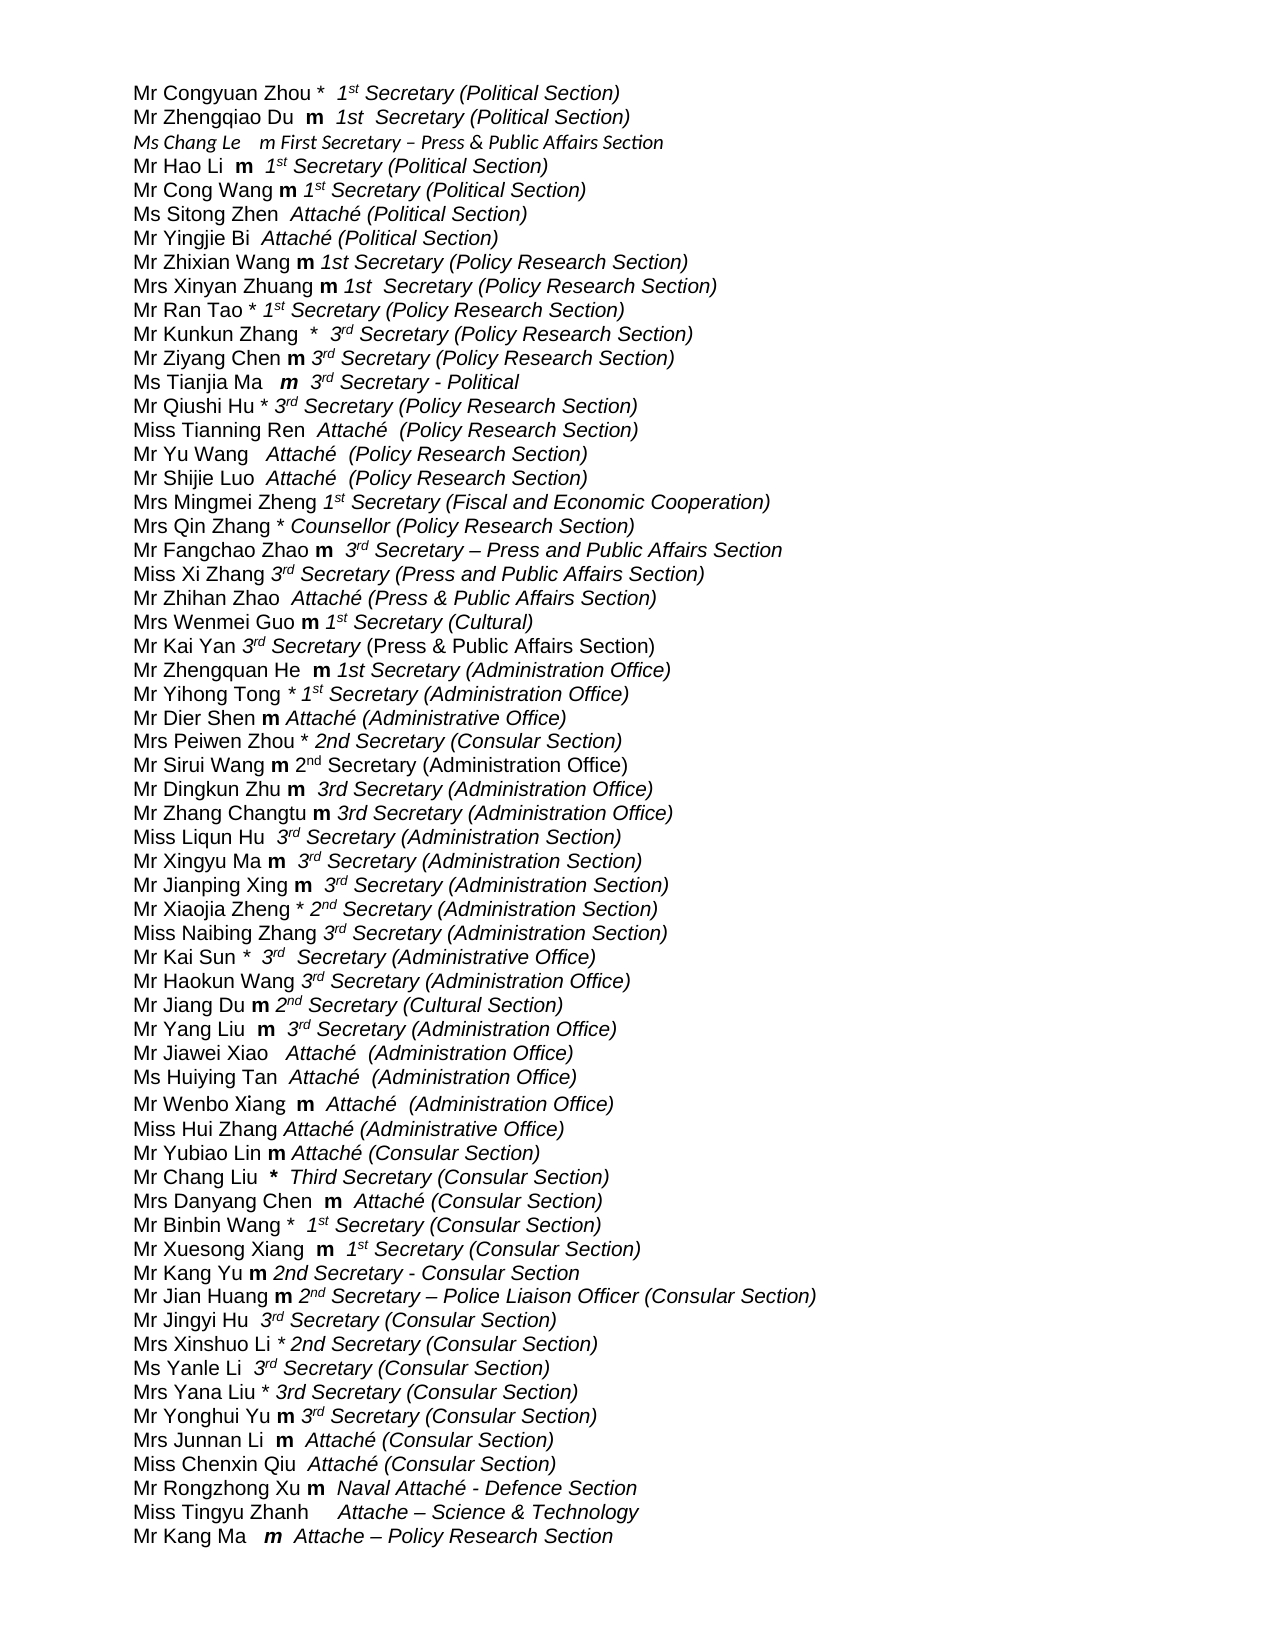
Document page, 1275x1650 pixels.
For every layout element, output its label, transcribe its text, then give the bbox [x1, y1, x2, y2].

text Mr Kunkun Zhang * 3rd Secretary (Policy Research Section) [133, 322, 1181, 346]
text Mr Fangchao Zhao m 3rd Secretary – Press and Public Affairs Section [133, 538, 1181, 562]
text Mr Zhixian Wang m 1st Secretary (Policy Research Section) [133, 250, 1181, 274]
text Mr Jianping Xing m 3rd Secretary (Administration Section) [133, 873, 1181, 897]
text Ms Chang Le m First Secretary – Press & Public Affairs Section [133, 129, 1181, 154]
text Mr Kai Yan 3rd Secretary (Press & Public Affairs Section) [133, 633, 1181, 657]
text Ms Huiying Tan Attaché (Administration Office) [133, 1065, 1181, 1089]
text Mrs Peiwen Zhou * 2nd Secretary (Consular Section) [133, 729, 1181, 753]
text Ms Yanle Li 3rd Secretary (Consular Section) [133, 1356, 1181, 1380]
text Mr Haokun Wang 3rd Secretary (Administration Office) [133, 969, 1181, 993]
text Mrs Junnan Li m Attaché (Consular Section) [133, 1428, 1181, 1452]
text Mr Ran Tao * 1st Secretary (Policy Research Section) [133, 298, 1181, 322]
text Mr Yu Wang Attaché (Policy Research Section) [133, 442, 1181, 466]
text Miss Liqun Hu 3rd Secretary (Administration Section) [133, 825, 1181, 849]
text Mrs Danyang Chen m Attaché (Consular Section) [133, 1188, 1181, 1212]
text Mr Qiushi Hu * 3rd Secretary (Policy Research Section) [133, 394, 1181, 418]
text Mr Yihong Tong * 1st Secretary (Administration Office) [133, 681, 1181, 705]
text Mr Wenbo Xiang m Attaché (Administration Office) [133, 1089, 1181, 1117]
text Mr Zhengquan He m 1st Secretary (Administration Office) [133, 657, 1181, 681]
text Mr Zhihan Zhao Attaché (Press & Public Affairs Section) [133, 586, 1181, 609]
text Mr Dingkun Zhu m 3rd Secretary (Administration Office) [133, 777, 1181, 801]
text Mr Ziyang Chen m 3rd Secretary (Policy Research Section) [133, 346, 1181, 370]
text Mr Yang Liu m 3rd Secretary (Administration Office) [133, 1017, 1181, 1041]
text Mr Jingyi Hu 3rd Secretary (Consular Section) [133, 1308, 1181, 1332]
text Mrs Yana Liu * 3rd Secretary (Consular Section) [133, 1380, 1181, 1404]
text Mr Kang Yu m 2nd Secretary - Consular Section [133, 1260, 1181, 1284]
text Mrs Xinshuo Li * 2nd Secretary (Consular Section) [133, 1332, 1181, 1356]
text Mr Congyuan Zhou * 1st Secretary (Political Section) [133, 81, 1181, 105]
text Mr Jiang Du m 2nd Secretary (Cultural Section) [133, 993, 1181, 1017]
text Mr Kang Ma m Attache – Policy Research Section [133, 1524, 1181, 1548]
text Mr Cong Wang m 1st Secretary (Political Section) [133, 178, 1181, 202]
text Mr Yonghui Yu m 3rd Secretary (Consular Section) [133, 1404, 1181, 1428]
text Miss Tingyu Zhanh Attache – Science & Technology [133, 1500, 1181, 1524]
text Mr Zhengqiao Du m 1st Secretary (Political Section) [133, 105, 1181, 129]
text Mr Chang Liu * Third Secretary (Consular Section) [133, 1164, 1181, 1188]
text Mr Kai Sun * 3rd Secretary (Administrative Office) [133, 945, 1181, 969]
text Mr Dier Shen m Attaché (Administrative Office) [133, 705, 1181, 729]
text Mrs Qin Zhang * Counsellor (Policy Research Section) [133, 514, 1181, 538]
text Mr Rongzhong Xu m Naval Attaché - Defence Section [133, 1476, 1181, 1500]
text Mr Yingjie Bi Attaché (Political Section) [133, 226, 1181, 250]
text Mrs Mingmei Zheng 1st Secretary (Fiscal and Economic Cooperation) [133, 490, 1181, 514]
text Mr Hao Li m 1st Secretary (Political Section) [133, 154, 1181, 178]
text Mr Binbin Wang * 1st Secretary (Consular Section) [133, 1212, 1181, 1236]
text Mr Xiaojia Zheng * 2nd Secretary (Administration Section) [133, 897, 1181, 921]
text Miss Naibing Zhang 3rd Secretary (Administration Section) [133, 921, 1181, 945]
text Mrs Wenmei Guo m 1st Secretary (Cultural) [133, 609, 1181, 633]
text Mrs Xinyan Zhuang m 1st Secretary (Policy Research Section) [133, 274, 1181, 298]
text Mr Shijie Luo Attaché (Policy Research Section) [133, 466, 1181, 490]
text Ms Sitong Zhen Attaché (Political Section) [133, 202, 1181, 226]
text Mr Xingyu Ma m 3rd Secretary (Administration Section) [133, 849, 1181, 873]
text Miss Tianning Ren Attaché (Policy Research Section) [133, 418, 1181, 442]
text Ms Tianjia Ma m 3rd Secretary - Political [133, 370, 1181, 394]
text Mr Jiawei Xiao Attaché (Administration Office) [133, 1041, 1181, 1065]
text Mr Xuesong Xiang m 1st Secretary (Consular Section) [133, 1236, 1181, 1260]
text Miss Hui Zhang Attaché (Administrative Office) [133, 1117, 1181, 1141]
text Mr Zhang Changtu m 3rd Secretary (Administration Office) [133, 801, 1181, 825]
text Miss Chenxin Qiu Attaché (Consular Section) [133, 1452, 1181, 1476]
text Mr Jian Huang m 2nd Secretary – Police Liaison Officer (Consular Section) [133, 1284, 1181, 1308]
text Mr Sirui Wang m 2nd Secretary (Administration Office) [133, 753, 1181, 777]
text Mr Yubiao Lin m Attaché (Consular Section) [133, 1141, 1181, 1164]
text Miss Xi Zhang 3rd Secretary (Press and Public Affairs Section) [133, 562, 1181, 586]
